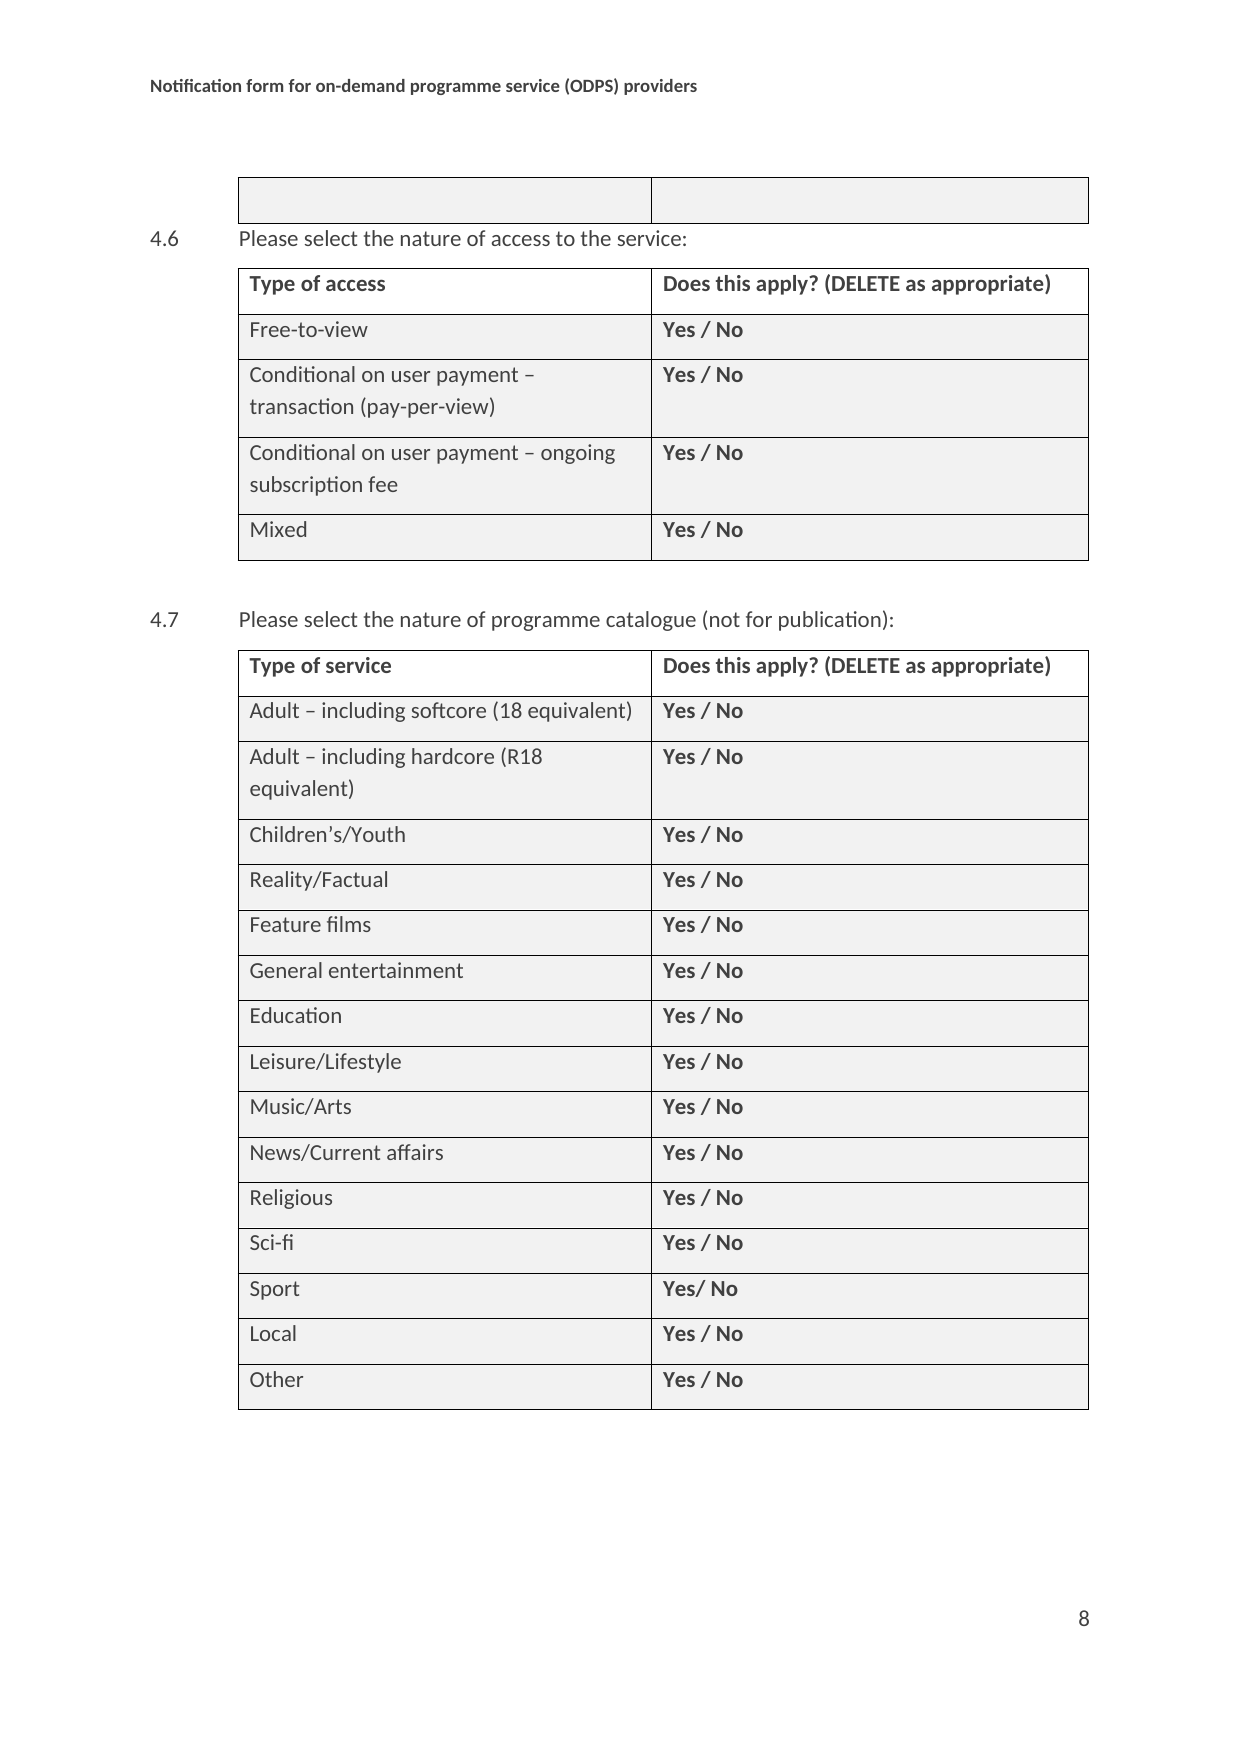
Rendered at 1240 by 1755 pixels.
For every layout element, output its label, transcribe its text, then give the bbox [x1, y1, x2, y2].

table_cell Children’s/Youth [239, 820, 651, 864]
table_cell Leisure/Lifestyle [239, 1047, 651, 1091]
table_cell Adult – including hardcore (R18 equivalent) [239, 742, 651, 819]
table_cell Yes / No [652, 742, 1088, 819]
table_cell Conditional on user payment – ongoing subscription fee [239, 438, 651, 514]
list Please select the nature of programme catalogue (not for publication): [150, 606, 1089, 633]
table_cell Yes / No [652, 865, 1088, 909]
table_cell Education [239, 1001, 651, 1046]
table_cell Religious [239, 1183, 651, 1227]
table_cell Reality/Factual [239, 865, 651, 909]
table_cell Yes / No [652, 1092, 1088, 1137]
table_header Does this apply? (DELETE as appropriate) [652, 651, 1088, 696]
table_cell Music/Arts [239, 1092, 651, 1137]
table_cell Yes / No [652, 956, 1088, 1000]
table_cell Yes / No [652, 1047, 1088, 1091]
table_cell [239, 178, 651, 223]
table_cell Yes / No [652, 1001, 1088, 1046]
table_cell Yes / No [652, 438, 1088, 514]
table_cell Sport [239, 1274, 651, 1318]
table_cell Yes / No [652, 1183, 1088, 1227]
table_cell Yes / No [652, 1319, 1088, 1364]
table_header Type of service [239, 651, 651, 696]
table_cell Yes / No [652, 1138, 1088, 1182]
table_cell [652, 178, 1088, 223]
table_cell Feature films [239, 911, 651, 955]
table_cell Sci-fi [239, 1229, 651, 1273]
table_cell General entertainment [239, 956, 651, 1000]
table_header Type of access [239, 269, 651, 314]
table_cell News/Current affairs [239, 1138, 651, 1182]
table_cell Mixed [239, 515, 651, 560]
table_cell Local [239, 1319, 651, 1364]
table_cell Conditional on user payment – transaction (pay-per-view) [239, 360, 651, 437]
table_cell Other [239, 1365, 651, 1409]
table_cell Adult – including softcore (18 equivalent) [239, 697, 651, 741]
table_cell Yes / No [652, 911, 1088, 955]
table_cell Yes / No [652, 315, 1088, 359]
table_cell Yes / No [652, 1365, 1088, 1409]
table_cell Yes / No [652, 820, 1088, 864]
table_cell Yes/ No [652, 1274, 1088, 1318]
list Please select the nature of access to the service: [150, 224, 1089, 252]
table_cell Yes / No [652, 697, 1088, 741]
table_cell Yes / No [652, 1229, 1088, 1273]
table_cell Yes / No [652, 360, 1088, 437]
table_cell Free-to-view [239, 315, 651, 359]
table_cell Yes / No [652, 515, 1088, 560]
table_header Does this apply? (DELETE as appropriate) [652, 269, 1088, 314]
